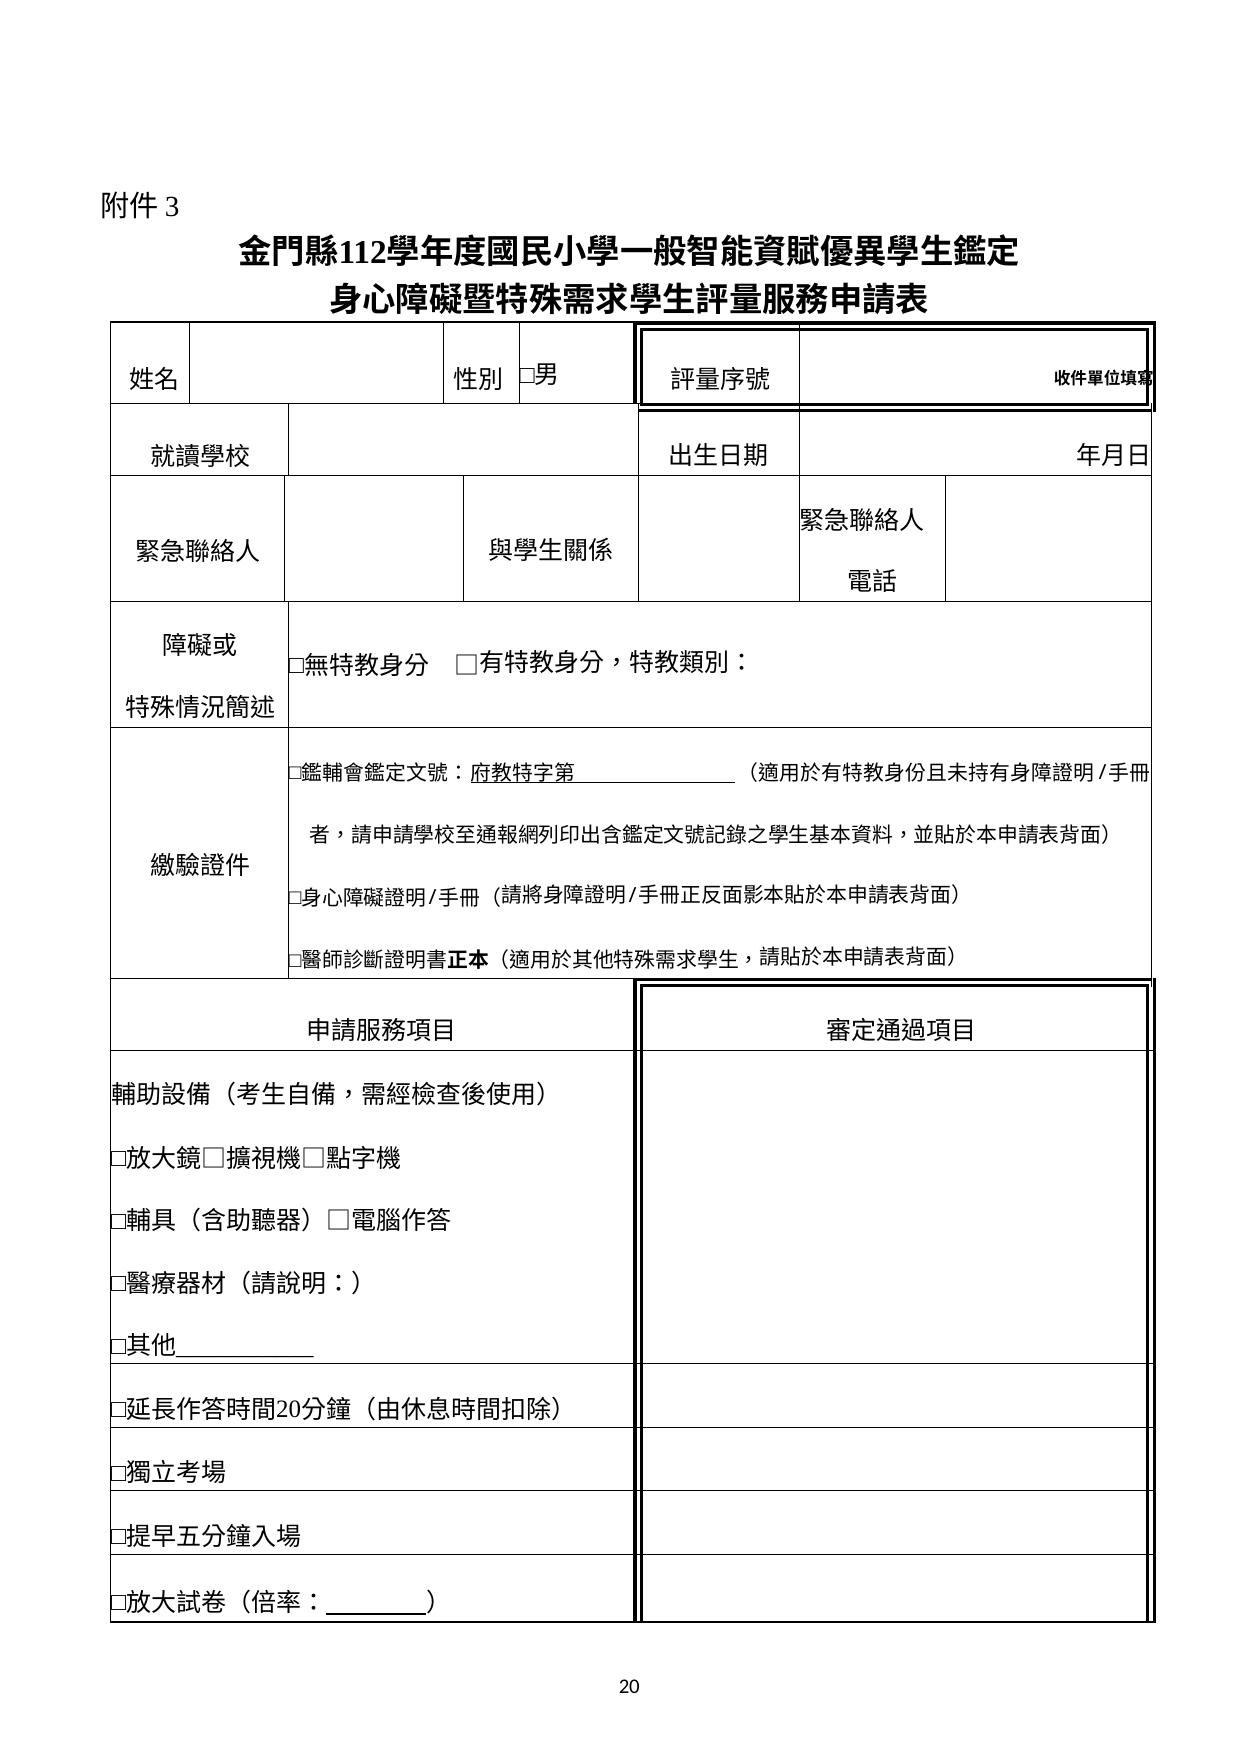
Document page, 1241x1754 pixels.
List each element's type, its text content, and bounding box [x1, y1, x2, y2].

table_header 性別 [444, 323, 519, 403]
table_cell [639, 476, 799, 601]
table_cell [643, 1428, 1146, 1490]
table_cell [643, 1051, 1146, 1363]
table_cell 申請服務項目 [111, 979, 633, 1050]
table_header 收件單位填寫 [800, 325, 1151, 371]
table_cell [946, 476, 1151, 601]
table_cell □提早五分鐘入場 [111, 1491, 633, 1554]
table_cell □鑑輔會鑑定文號：府教特字第 （適用於有特教身份且未持有身障證明/手冊者，請申請學校至通報網列印出含鑑定文號記錄之學生基本資料，並貼於本申請表背面） □身心障礙證明/手冊（請將身障證明/手冊正反面影本貼於本申請表背面） □醫師診斷證明書正本（適用於其他特殊需求學生，請貼於本申請表背面） [289, 728, 1151, 978]
table_cell 緊急聯絡人 [111, 476, 284, 601]
table_header □男 □女 [520, 369, 533, 382]
table_cell [643, 1555, 1146, 1621]
table_cell 審定通過項目 [638, 981, 1151, 1050]
table_header 姓名 [111, 323, 189, 403]
table_cell □無特教身分 □有特教身分，特教類別： [289, 602, 1151, 727]
table_cell 輔助設備（考生自備，需經檢查後使用） □放大鏡□擴視機□點字機 □輔具（含助聽器）□電腦作答 □醫療器材（請說明：） □其他___________ [111, 1051, 633, 1363]
text 金門縣112學年度國民小學一般智能資賦優異學生鑑定 [100, 225, 1157, 273]
table_cell 與學生關係 [464, 476, 638, 601]
table_cell □獨立考場 [111, 1428, 633, 1490]
table_cell □放大試卷（倍率： ） [111, 1555, 633, 1621]
table_cell 緊急聯絡人 電話 [800, 476, 945, 601]
table_header [190, 323, 443, 403]
table_header □男 □女 [520, 323, 633, 403]
table_cell [285, 476, 463, 601]
table_cell 出生日期 [639, 412, 799, 475]
table_cell □延長作答時間20分鐘（由休息時間扣除） [111, 1364, 633, 1427]
text 附件3 [100, 162, 1157, 225]
table_cell [289, 404, 638, 475]
table_cell 年月日 [800, 412, 1151, 475]
table_cell [800, 403, 1151, 409]
table_cell [639, 404, 799, 409]
table_cell 就讀學校 [111, 404, 288, 475]
table_cell 繳驗證件 [111, 728, 288, 978]
table_header 收件單位填寫 [800, 331, 1146, 403]
table_cell 障礙或 特殊情況簡述 [111, 602, 288, 727]
table_cell [643, 1364, 1146, 1427]
table_header 評量序號 [638, 325, 799, 403]
text 身心障礙暨特殊需求學生評量服務申請表 [100, 273, 1157, 321]
table_cell [643, 1491, 1146, 1554]
